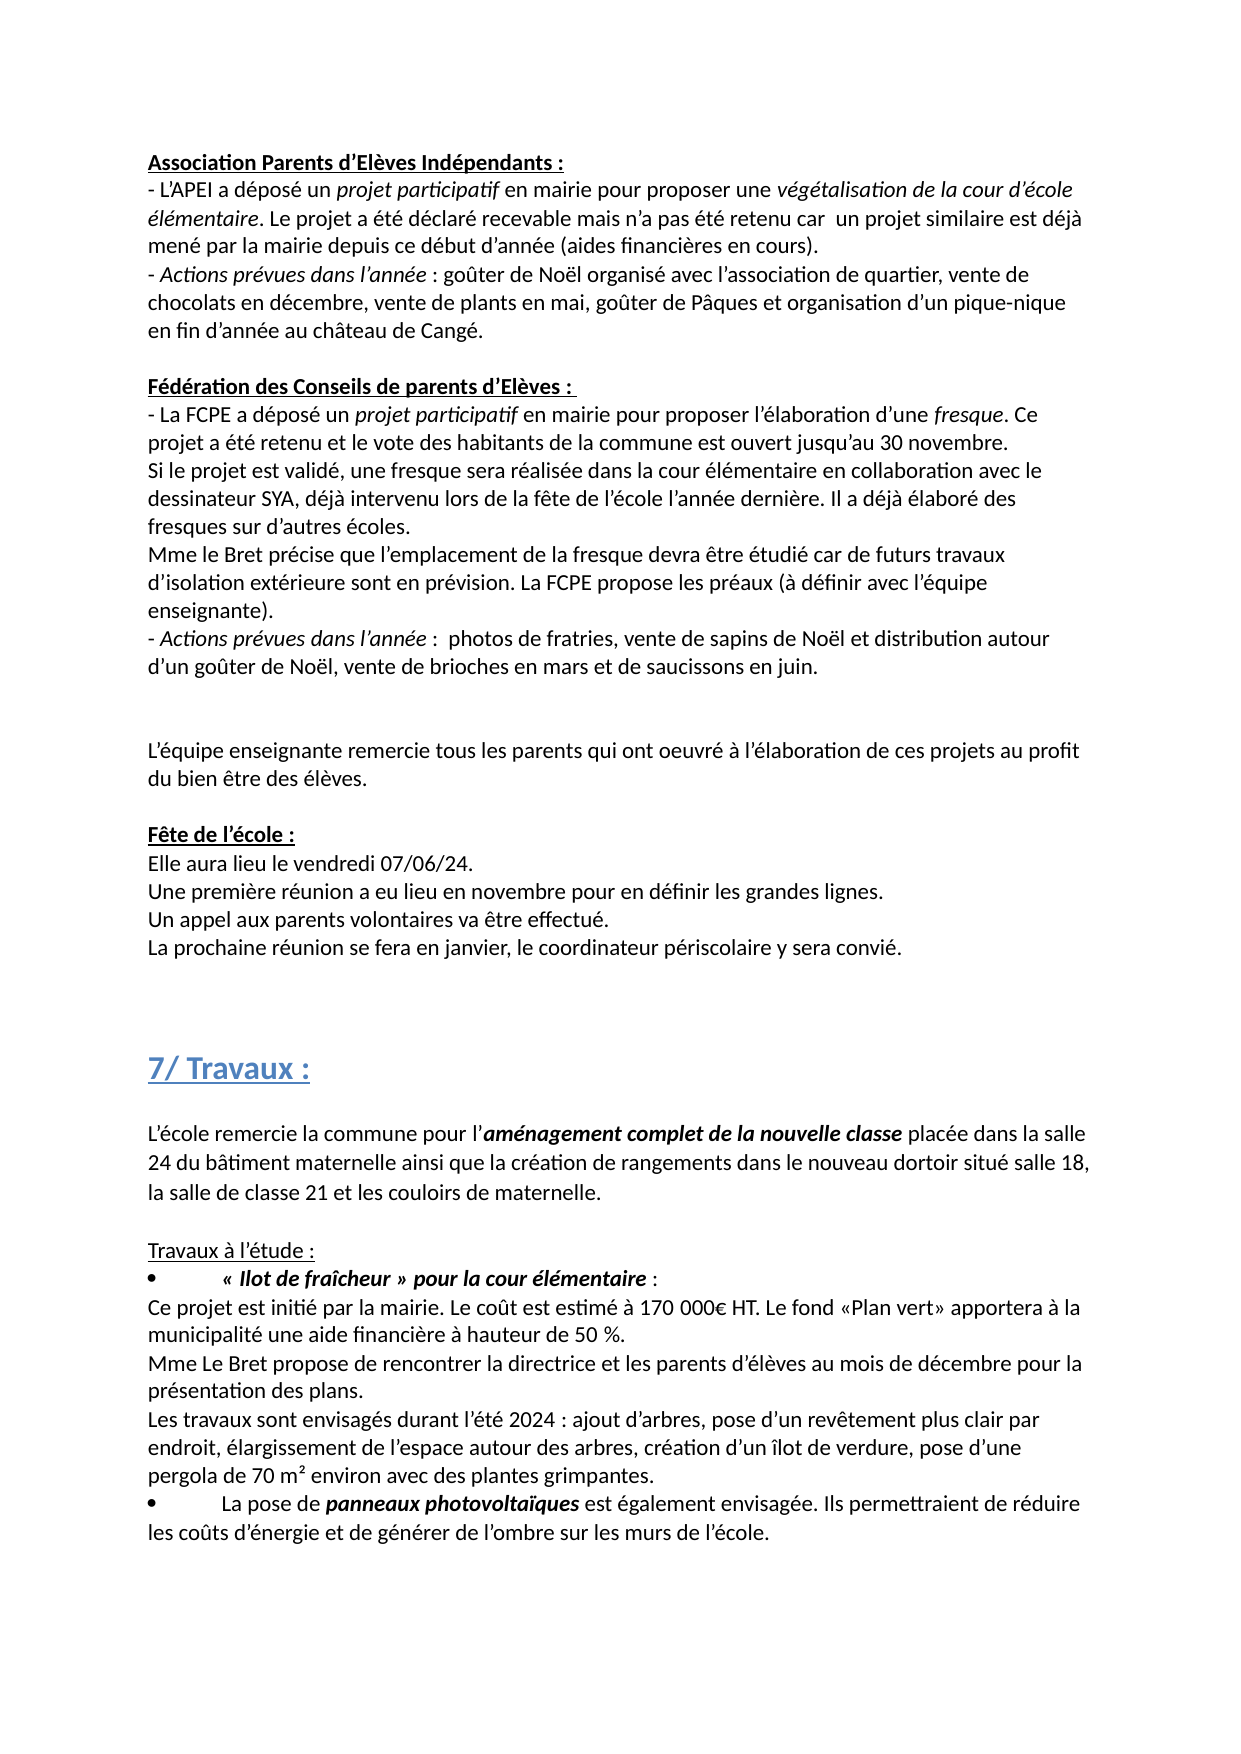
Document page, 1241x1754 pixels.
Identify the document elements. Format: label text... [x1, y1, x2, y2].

text Une première réunion a eu lieu en novembre pour en définir les grandes lignes. [148, 877, 1093, 906]
text Association Parents d’Elèves Indépendants : [148, 148, 1093, 176]
text Fédération des Conseils de parents d’Elèves : - La FCPE a déposé un projet participatif en mairie pour proposer l’élaboration d’une fresque. Ce projet a été retenu et le vote des habitants de la commune est ouvert jusqu’au 30 novembre. Si le projet est validé, une fresque sera réalisée dans la cour élémentaire en collaboration avec le dessinateur SYA, déjà intervenu lors de la fête de l’école l’année dernière. Il a déjà élaboré des fresques sur d’autres écoles. [148, 372, 1093, 540]
text L’équipe enseignante remercie tous les parents qui ont oeuvré à l’élaboration de ces projets au profit du bien être des élèves. [148, 736, 1093, 792]
text La prochaine réunion se fera en janvier, le coordinateur périscolaire y sera convié. [148, 933, 1093, 962]
list La pose de panneaux photovoltaïques est également envisagée. Ils permettraient de réduire les coûts d’énergie et de générer de l’ombre sur les murs de l’école. [148, 1489, 1093, 1546]
text Mme le Bret précise que l’emplacement de la fresque devra être étudié car de futurs travaux d’isolation extérieure sont en prévision. La FCPE propose les préaux (à définir avec l’équipe enseignante). [148, 540, 1093, 624]
list « Ilot de fraîcheur » pour la cour élémentaire : [148, 1264, 1093, 1293]
list Ce projet est initié par la mairie. Le coût est estimé à 170 000€ HT. Le fond «Plan vert» apportera à la municipalité une aide financière à hauteur de 50 %. [148, 1293, 1093, 1349]
list Travaux à l’étude : [148, 1237, 1093, 1264]
text - L’APEI a déposé un projet participatif en mairie pour proposer une végétalisation de la cour d’école élémentaire. Le projet a été déclaré recevable mais n’a pas été retenu car un projet similaire est déjà mené par la mairie depuis ce début d’année (aides financières en cours). - Actions prévues dans l’année : goûter de Noël organisé avec l’association de quartier, vente de chocolats en décembre, vente de plants en mai, goûter de Pâques et organisation d’un pique-nique en fin d’année au château de Cangé. [148, 176, 1093, 344]
text - Actions prévues dans l’année : photos de fratries, vente de sapins de Noël et distribution autour d’un goûter de Noël, vente de brioches en mars et de saucissons en juin. [148, 624, 1093, 680]
list Mme Le Bret propose de rencontrer la directrice et les parents d’élèves au mois de décembre pour la présentation des plans. Les travaux sont envisagés durant l’été 2024 : ajout d’arbres, pose d’un revêtement plus clair par endroit, élargissement de l’espace autour des arbres, création d’un îlot de verdure, pose d’une pergola de 70 m² environ avec des plantes grimpantes. [148, 1349, 1093, 1489]
text Elle aura lieu le vendredi 07/06/24. [148, 849, 1093, 877]
text L’école remercie la commune pour l’aménagement complet de la nouvelle classe placée dans la salle 24 du bâtiment maternelle ainsi que la création de rangements dans le nouveau dortoir situé salle 18, la salle de classe 21 et les couloirs de maternelle. [148, 1119, 1093, 1206]
text Un appel aux parents volontaires va être effectué. [148, 906, 1093, 933]
text Fête de l’école : [148, 820, 1093, 848]
text 7/ Travaux : [148, 1047, 1093, 1088]
